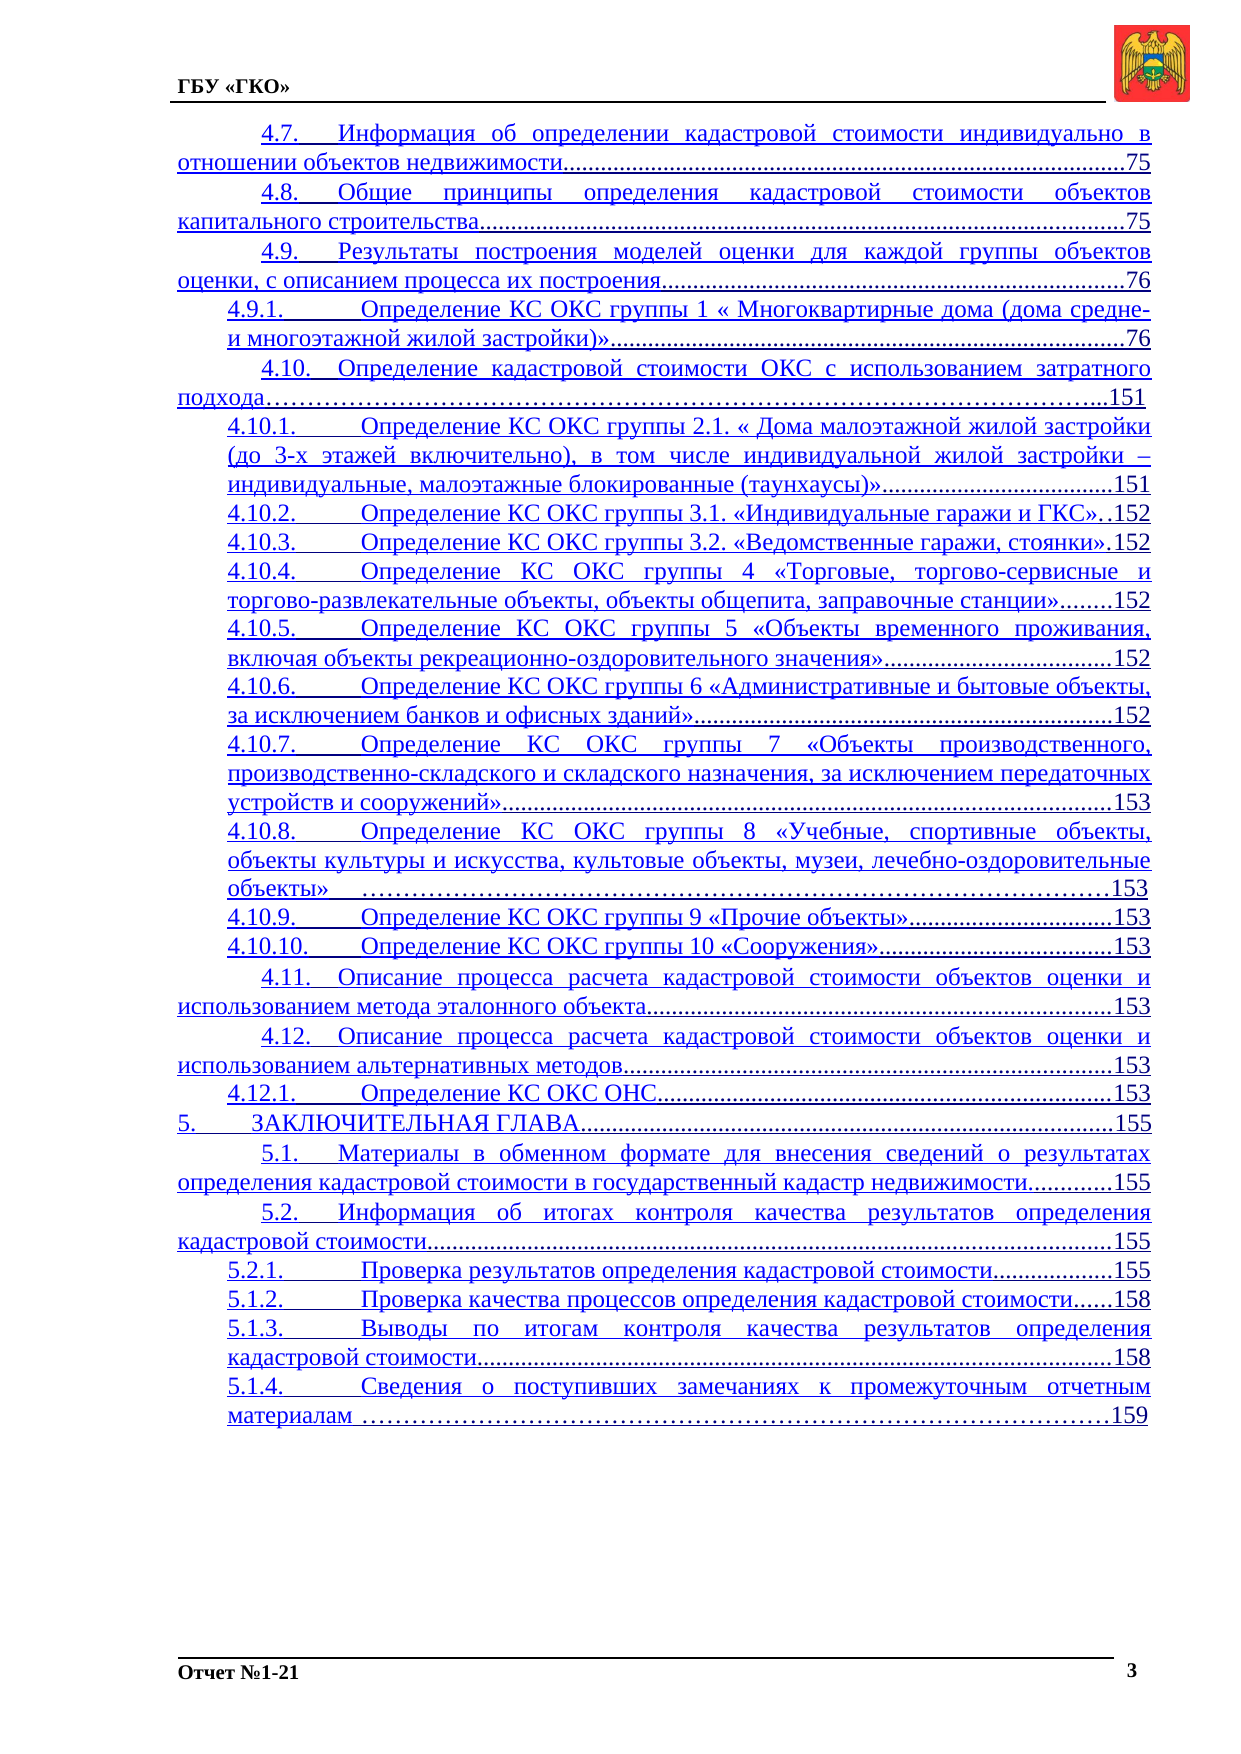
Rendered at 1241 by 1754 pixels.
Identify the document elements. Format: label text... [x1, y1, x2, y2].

text 5.1.2. Проверка качества процессов определения кадастровой стоимости 158 [227, 1284, 1152, 1313]
text 4.10.1. Определение КС ОКС группы 2.1. « Дома малоэтажной жилой застройки (до 3-х этажей включительно), в том числе индивидуальной жилой застройки – индивидуальные, малоэтажные блокированные (таунхаусы)» 151 [227, 437, 1152, 498]
text 5.2.1. Проверка результатов определения кадастровой стоимости 155 [227, 1255, 1152, 1284]
text объекты культуры и искусства, культовые объекты, музеи, лечебно-оздоровительные [227, 842, 1152, 870]
text 4.12. Описание процесса расчета кадастровой стоимости объектов оценки и использованием альтернативных методов 153 [177, 1021, 1152, 1078]
text 4.10.9. Определение КС ОКС группы 9 «Прочие объекты» 153 [227, 902, 1152, 931]
text 5.1.4. Сведения о поступивших замечаниях к промежуточным отчетным материалам ………………………………………………………………………………159 [227, 1371, 1152, 1428]
text 5.1.3. Выводы по итогам контроля качества результатов определения кадастровой стоимости 158 [227, 1339, 1152, 1371]
text 4.7. Информация об определении кадастровой стоимости индивидуально в отношении объектов недвижимости 75 [177, 118, 1152, 176]
text 4.10.7. Определение КС ОКС группы 7 «Объекты производственного, производственно-складского и складского назначения, за исключением передаточных устройств и сооружений» 153 [227, 756, 1152, 783]
text 5. Заключительная глава 155 [177, 1108, 1152, 1133]
text объекты» ………………………………………………………………………………153 [227, 871, 1152, 902]
text 4.10.8. Определение КС ОКС группы 8 «Учебные, спортивные объекты, [227, 816, 1152, 841]
text 4.10.6. Определение КС ОКС группы 6 «Административные и бытовые объекты, за исключением банков и офисных зданий» 152 [227, 671, 1152, 729]
text 4.10. Определение кадастровой стоимости ОКС с использованием затратного подхода………………………………………………………………………………………...151 [177, 353, 1152, 411]
text 4.11. Описание процесса расчета кадастровой стоимости объектов оценки и использованием метода эталонного объекта 153 [177, 962, 1152, 1019]
text 4.10.5. Определение КС ОКС группы 5 «Объекты временного проживания, включая объекты рекреационно-оздоровительного значения» 152 [227, 613, 1152, 671]
text 4.9.1. Определение КС ОКС группы 1 « Многоквартирные дома (дома средне- и многоэтажной жилой застройки)» 76 [227, 294, 1152, 352]
text 5.1.3. Выводы по итогам контроля качества результатов определения кадастровой стоимости 158 [227, 1313, 1152, 1338]
text 4.8. Общие принципы определения кадастровой стоимости объектов капитального строительства 75 [177, 177, 1152, 235]
text торгово-развлекательные объекты, объекты общепита, заправочные станции» 152 [227, 582, 1152, 613]
text 4.10.3. Определение КС ОКС группы 3.2. «Ведомственные гаражи, стоянки» 152 [227, 527, 1152, 556]
text 5.2. Информация об итогах контроля качества результатов определения кадастровой стоимости 155 [177, 1197, 1152, 1255]
text 4.10.1. Определение КС ОКС группы 2.1. « Дома малоэтажной жилой застройки (до 3-х этажей включительно), в том числе индивидуальной жилой застройки – индивидуальные, малоэтажные блокированные (таунхаусы)» 151 [227, 411, 1152, 436]
text 5.1. Материалы в обменном формате для внесения сведений о результатах определения кадастровой стоимости в государственный кадастр недвижимости. 155 [177, 1138, 1152, 1196]
text 4.12.1. Определение КС ОКС ОНС 153 [227, 1078, 1152, 1108]
text 4.10.2. Определение КС ОКС группы 3.1. «Индивидуальные гаражи и ГКС» 152 [227, 498, 1152, 527]
text 4.10.7. Определение КС ОКС группы 7 «Объекты производственного, производственно-складского и складского назначения, за исключением передаточных устройств и сооружений» 153 [227, 729, 1152, 754]
text 4.10.4. Определение КС ОКС группы 4 «Торговые, торгово-сервисные и [227, 556, 1152, 581]
text 4.10.10. Определение КС ОКС группы 10 «Сооружения» 153 [227, 931, 1152, 960]
text 4.10.7. Определение КС ОКС группы 7 «Объекты производственного, производственно-складского и складского назначения, за исключением передаточных устройств и сооружений» 153 [227, 784, 1152, 816]
text 4.9. Результаты построения моделей оценки для каждой группы объектов оценки, с описанием процесса их построения 76 [177, 236, 1152, 294]
